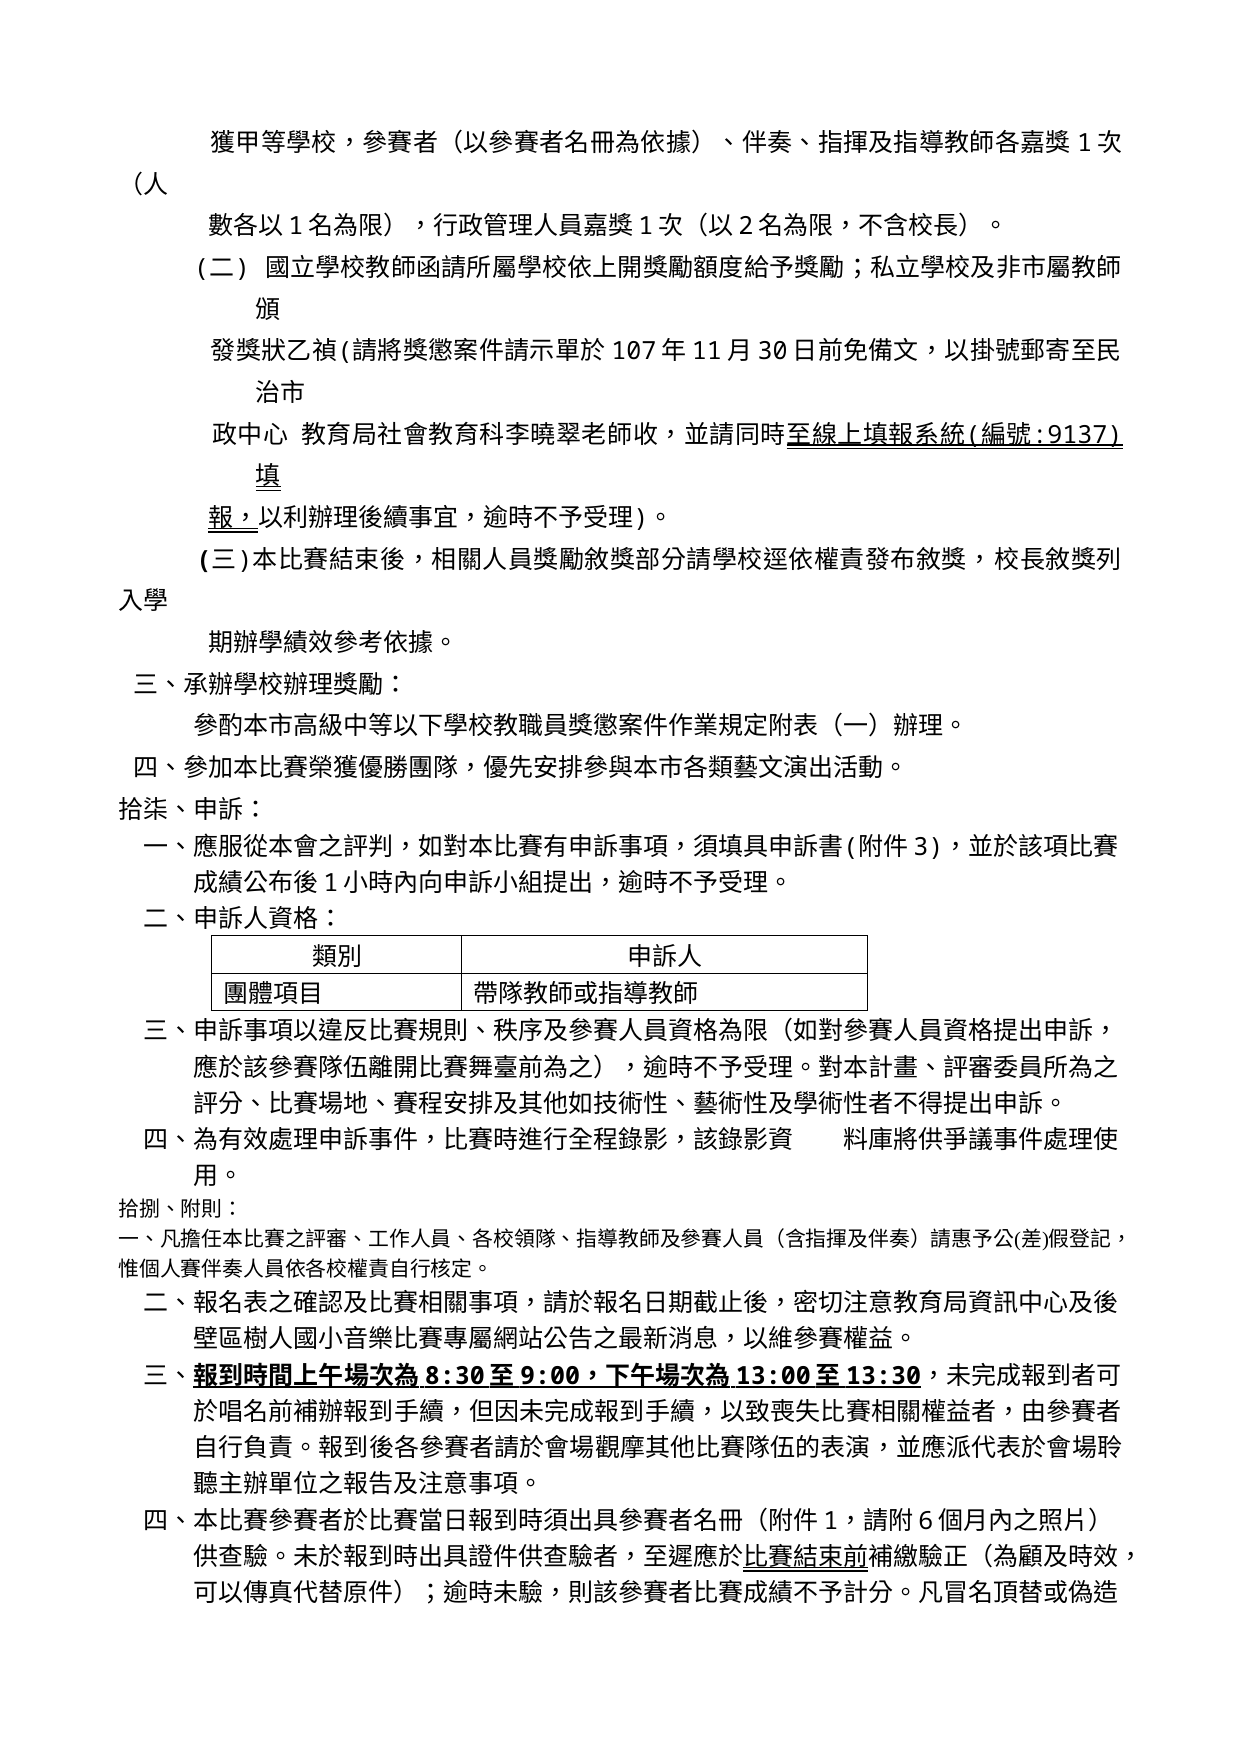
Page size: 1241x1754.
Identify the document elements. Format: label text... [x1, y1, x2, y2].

table_header 類別 [212, 936, 461, 972]
text 獲甲等學校，參賽者（以參賽者名冊為依據）、伴奏、指揮及指導教師各嘉獎1次（人 [118, 118, 1122, 201]
text 四、參加本比賽榮獲優勝團隊，優先安排參與本市各類藝文演出活動。 [118, 743, 1122, 785]
table_cell 團體項目 [212, 974, 461, 1010]
text 數各以1名為限），行政管理人員嘉獎1次（以2名為限，不含校長）。 [118, 201, 1122, 243]
text (二) 國立學校教師函請所屬學校依上開獎勵額度給予獎勵；私立學校及非市屬教師頒 [118, 243, 1122, 326]
text 四、為有效處理申訴事件，比賽時進行全程錄影，該錄影資 料庫將供爭議事件處理使用。 [143, 1119, 1122, 1192]
text 政中心 教育局社會教育科李曉翠老師收，並請同時至線上填報系統(編號:9137)填 [118, 410, 1122, 493]
text 一、應服從本會之評判，如對本比賽有申訴事項，須填具申訴書(附件3)，並於該項比賽成績公布後1小時內向申訴小組提出，逾時不予受理。 [143, 826, 1122, 899]
text 報，以利辦理後續事宜，逾時不予受理)。 [118, 493, 1122, 535]
text 三、申訴事項以違反比賽規則、秩序及參賽人員資格為限（如對參賽人員資格提出申訴，應於該參賽隊伍離開比賽舞臺前為之），逾時不予受理。對本計畫、評審委員所為之評分、比賽場地、賽程安排及其他如技術性、藝術性及學術性者不得提出申訴。 [143, 1011, 1122, 1119]
text 參酌本市高級中等以下學校教職員獎懲案件作業規定附表（一）辦理。 [118, 701, 1122, 743]
text 二、報名表之確認及比賽相關事項，請於報名日期截止後，密切注意教育局資訊中心及後壁區樹人國小音樂比賽專屬網站公告之最新消息，以維參賽權益。 [143, 1283, 1122, 1355]
text 二、申訴人資格： [143, 899, 1122, 935]
text 拾捌、附則： [118, 1192, 1122, 1222]
text 拾柒、申訴： [118, 785, 1122, 826]
text 四、本比賽參賽者於比賽當日報到時須出具參賽者名冊（附件1，請附6個月內之照片）供查驗。未於報到時出具證件供查驗者，至遲應於比賽結束前補繳驗正（為顧及時效，可以傳真代替原件）；逾時未驗，則該參賽者比賽成績不予計分。凡冒名頂替或偽造證件者，經查證屬實，則該團體之比賽成績一律不予計分，若已公布名次或頒發獎狀者，除取消其名次，追回獎狀外，並函請學校懲處。 [143, 1500, 1122, 1609]
text 三、承辦學校辦理獎勵： [118, 660, 1122, 701]
text 期辦學績效參考依據。 [118, 618, 1122, 660]
text (三)本比賽結束後，相關人員獎勵敘獎部分請學校逕依權責發布敘獎，校長敘獎列入學 [118, 535, 1122, 618]
table_header 申訴人 [462, 936, 867, 972]
table_cell 帶隊教師或指導教師 [462, 974, 867, 1010]
text 一、凡擔任本比賽之評審、工作人員、各校領隊、指導教師及參賽人員（含指揮及伴奏）請惠予公(差)假登記，惟個人賽伴奏人員依各校權責自行核定。 [118, 1222, 1122, 1283]
text 發獎狀乙禎(請將獎懲案件請示單於107年11月30日前免備文，以掛號郵寄至民治市 [118, 326, 1122, 410]
text 三、報到時間上午場次為8:30至9:00，下午場次為13:00至13:30，未完成報到者可於唱名前補辦報到手續，但因未完成報到手續，以致喪失比賽相關權益者，由參賽者自行負責。報到後各參賽者請於會場觀摩其他比賽隊伍的表演，並應派代表於會場聆聽主辦單位之報告及注意事項。 [143, 1355, 1122, 1500]
